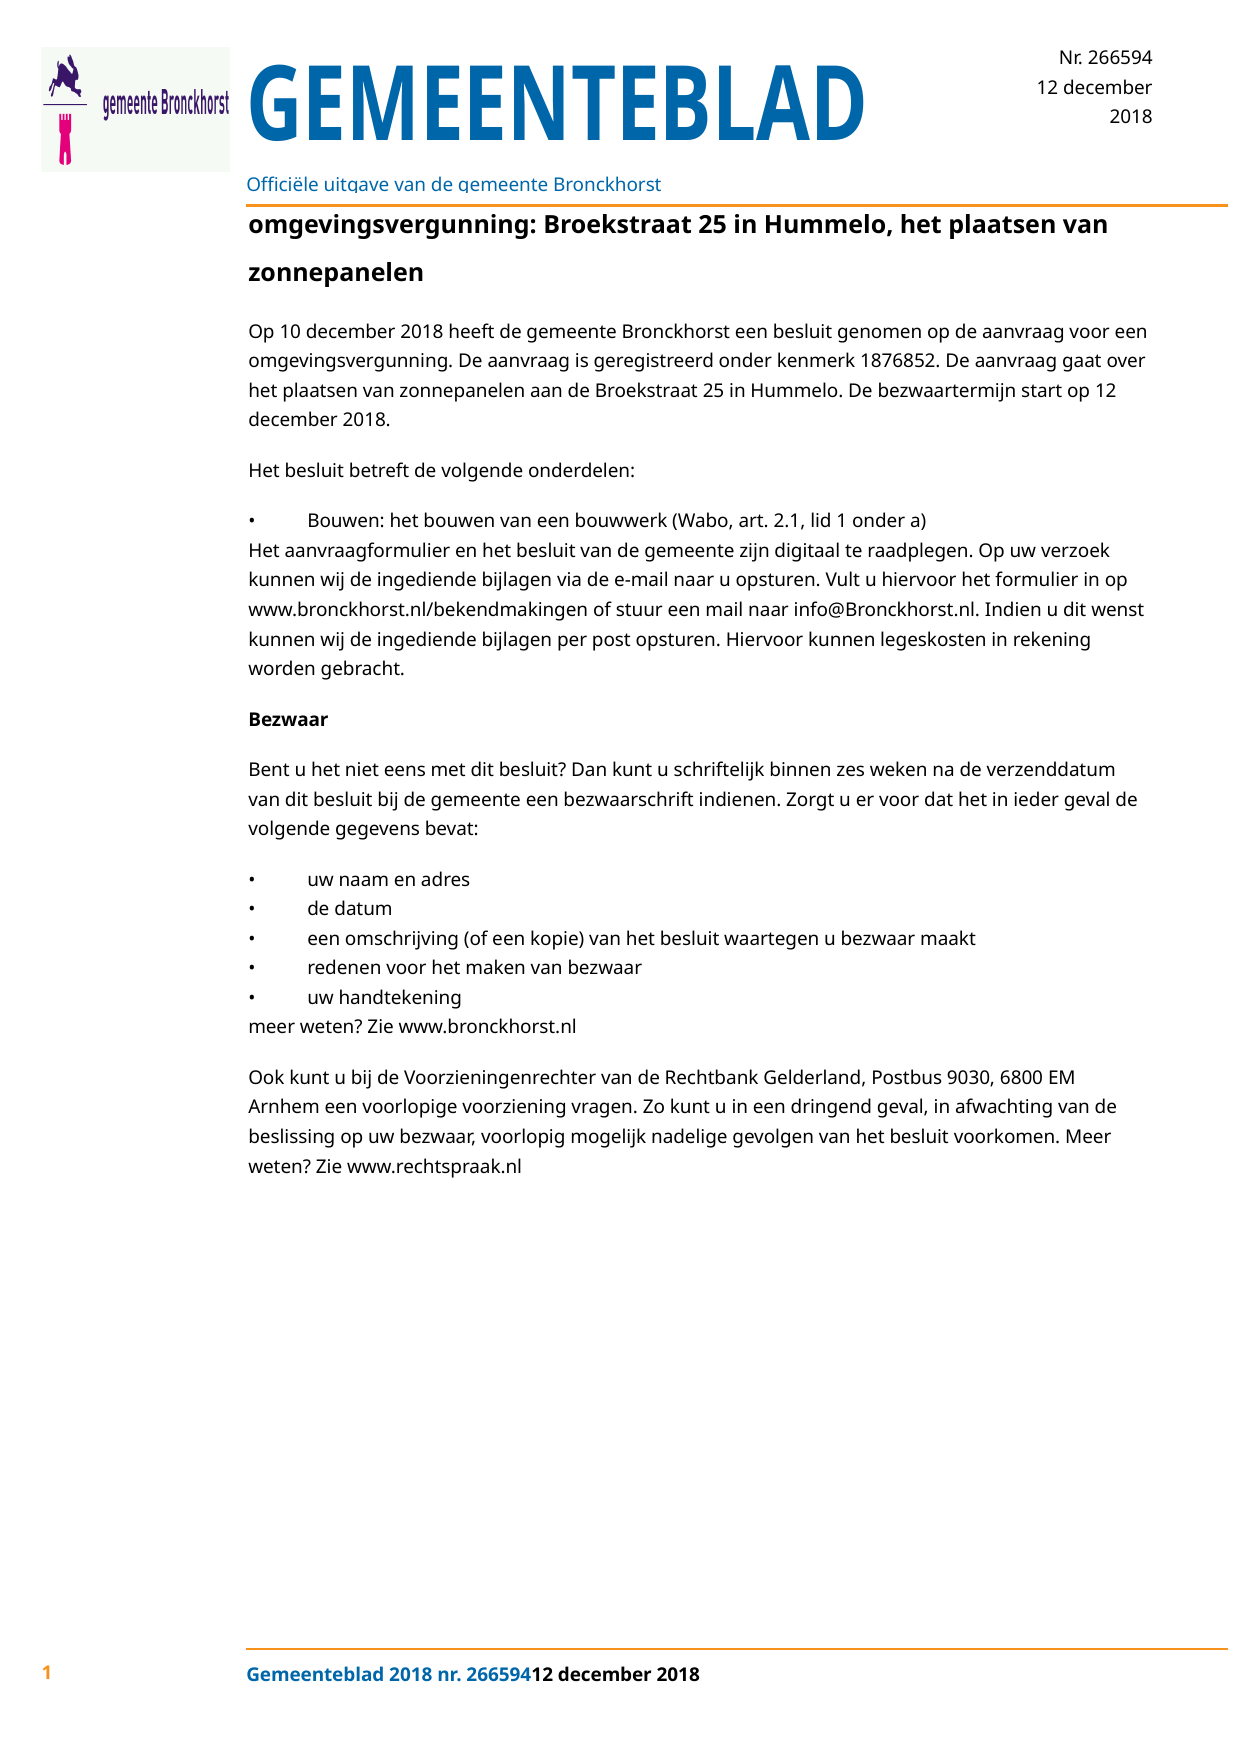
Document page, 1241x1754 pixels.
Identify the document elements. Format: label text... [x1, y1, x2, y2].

text Op 10 december 2018 heeft de gemeente Bronckhorst een besluit genomen op de aanvraag voor een omgevingsvergunning. De aanvraag is geregistreerd onder kenmerk 1876852. De aanvraag gaat over het plaatsen van zonnepanelen aan de Broekstraat 25 in Hummelo. De bezwaartermijn start op 12 december 2018. [248, 318, 1152, 432]
list uw naam en adres [248, 866, 1152, 892]
text omgevingsvergunning: Broekstraat 25 in Hummelo, het plaatsen van zonnepanelen [248, 207, 1152, 288]
text Bent u het niet eens met dit besluit? Dan kunt u schriftelijk binnen zes weken na de verzenddatum van dit besluit bij de gemeente een bezwaarschrift indienen. Zorgt u er voor dat het in ieder geval de volgende gegevens bevat: [248, 756, 1152, 841]
list een omschrijving (of een kopie) van het besluit waartegen u bezwaar maakt [248, 925, 1152, 951]
list de datum [248, 895, 1152, 921]
text Ook kunt u bij de Voorzieningenrechter van de Rechtbank Gelderland, Postbus 9030, 6800 EM Arnhem een voorlopige voorziening vragen. Zo kunt u in een dringend geval, in afwachting van de beslissing op uw bezwaar, voorlopig mogelijk nadelige gevolgen van het besluit voorkomen. Meer weten? Zie www.rechtspraak.nl [248, 1064, 1152, 1179]
text Bezwaar [248, 706, 1152, 732]
list redenen voor het maken van bezwaar [248, 954, 1152, 980]
picture [41, 47, 231, 172]
list Bouwen: het bouwen van een bouwwerk (Wabo, art. 2.1, lid 1 onder a) [248, 507, 1152, 533]
text Het besluit betreft de volgende onderdelen: [248, 457, 1152, 483]
text meer weten? Zie www.bronckhorst.nl [248, 1014, 1152, 1039]
text Het aanvraagformulier en het besluit van de gemeente zijn digitaal te raadplegen. Op uw verzoek kunnen wij de ingediende bijlagen via de e-mail naar u opsturen. Vult u hiervoor het formulier in op www.bronckhorst.nl/bekendmakingen of stuur een mail naar info@Bronckhorst.nl. Indien u dit wenst kunnen wij de ingediende bijlagen per post opsturen. Hiervoor kunnen legeskosten in rekening worden gebracht. [248, 537, 1152, 681]
list uw handtekening [248, 984, 1152, 1010]
